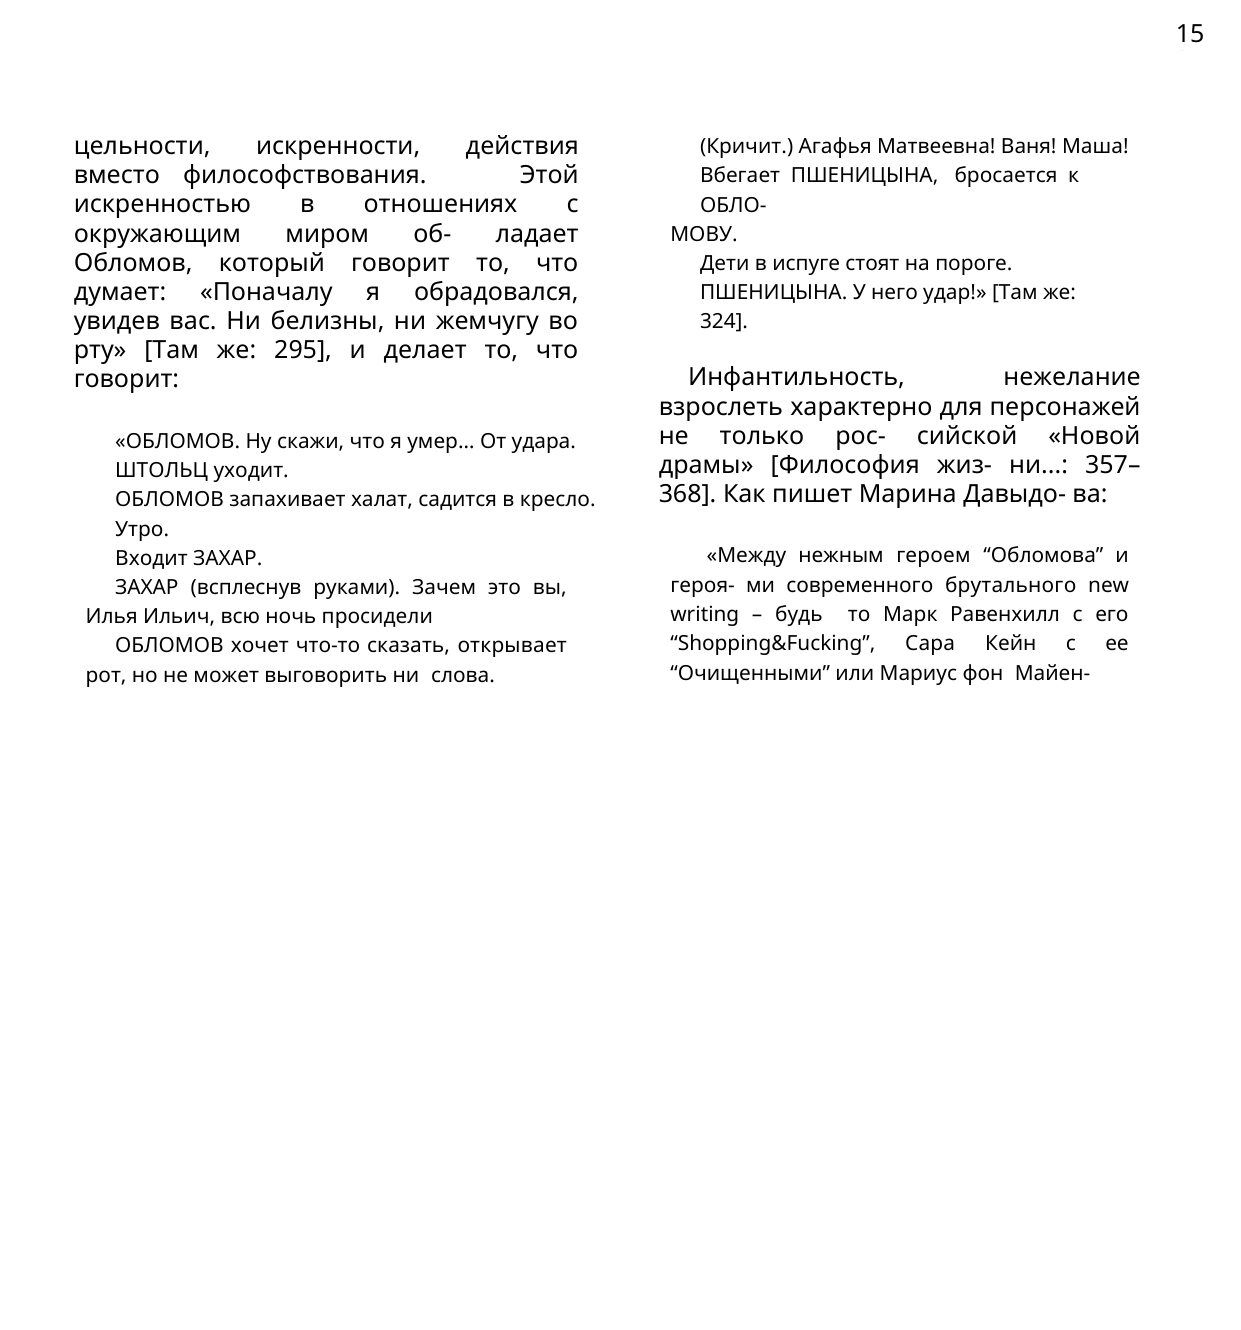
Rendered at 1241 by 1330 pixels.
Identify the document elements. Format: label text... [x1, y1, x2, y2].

text ЗАХАР (всплеснув руками). Зачем это вы, Илья Ильич, всю ночь просидели [85, 572, 567, 630]
text Входит ЗАХАР. [115, 543, 599, 571]
text цельности, искренности, действия вместо философствования. Этой искренностью в отношениях с окружающим миром об- ладает Обломов, который говорит то, что думает: «Поначалу я обрадовался, увидев вас. Ни белизны, ни жемчугу во рту» [Там же: 295], и делает то, что говорит: [73, 131, 579, 394]
text «Между нежным героем “Обломова” и героя- ми современного брутального new writing – будь то Марк Равенхилл с его “Shopping&Fucking”, Сара Кейн с ее “Очищенными” или Мариус фон Майен- [670, 541, 1129, 686]
text ОБЛОМОВ запахивает халат, садится в кресло. Утро. [115, 484, 599, 542]
text «ОБЛОМОВ. Ну скажи, что я умер… От удара. ШТОЛЬЦ уходит. [115, 426, 599, 483]
text МОВУ. [670, 219, 1161, 247]
text Инфантильность, нежелание взрослеть характерно для персонажей не только рос- сийской «Новой драмы» [Философия жиз- ни...: 357–368]. Как пишет Марина Давыдо- ва: [658, 362, 1141, 508]
text Дети в испуге стоят на пороге. ПШЕНИЦЫНА. У него удар!» [Там же: 324]. [700, 248, 1102, 335]
text (Кричит.) Агафья Матвеевна! Ваня! Маша! Вбегает ПШЕНИЦЫНА, бросается к ОБЛО- [700, 131, 1145, 218]
text ОБЛОМОВ хочет что-то сказать, открывает рот, но не может выговорить ни слова. [85, 631, 567, 688]
